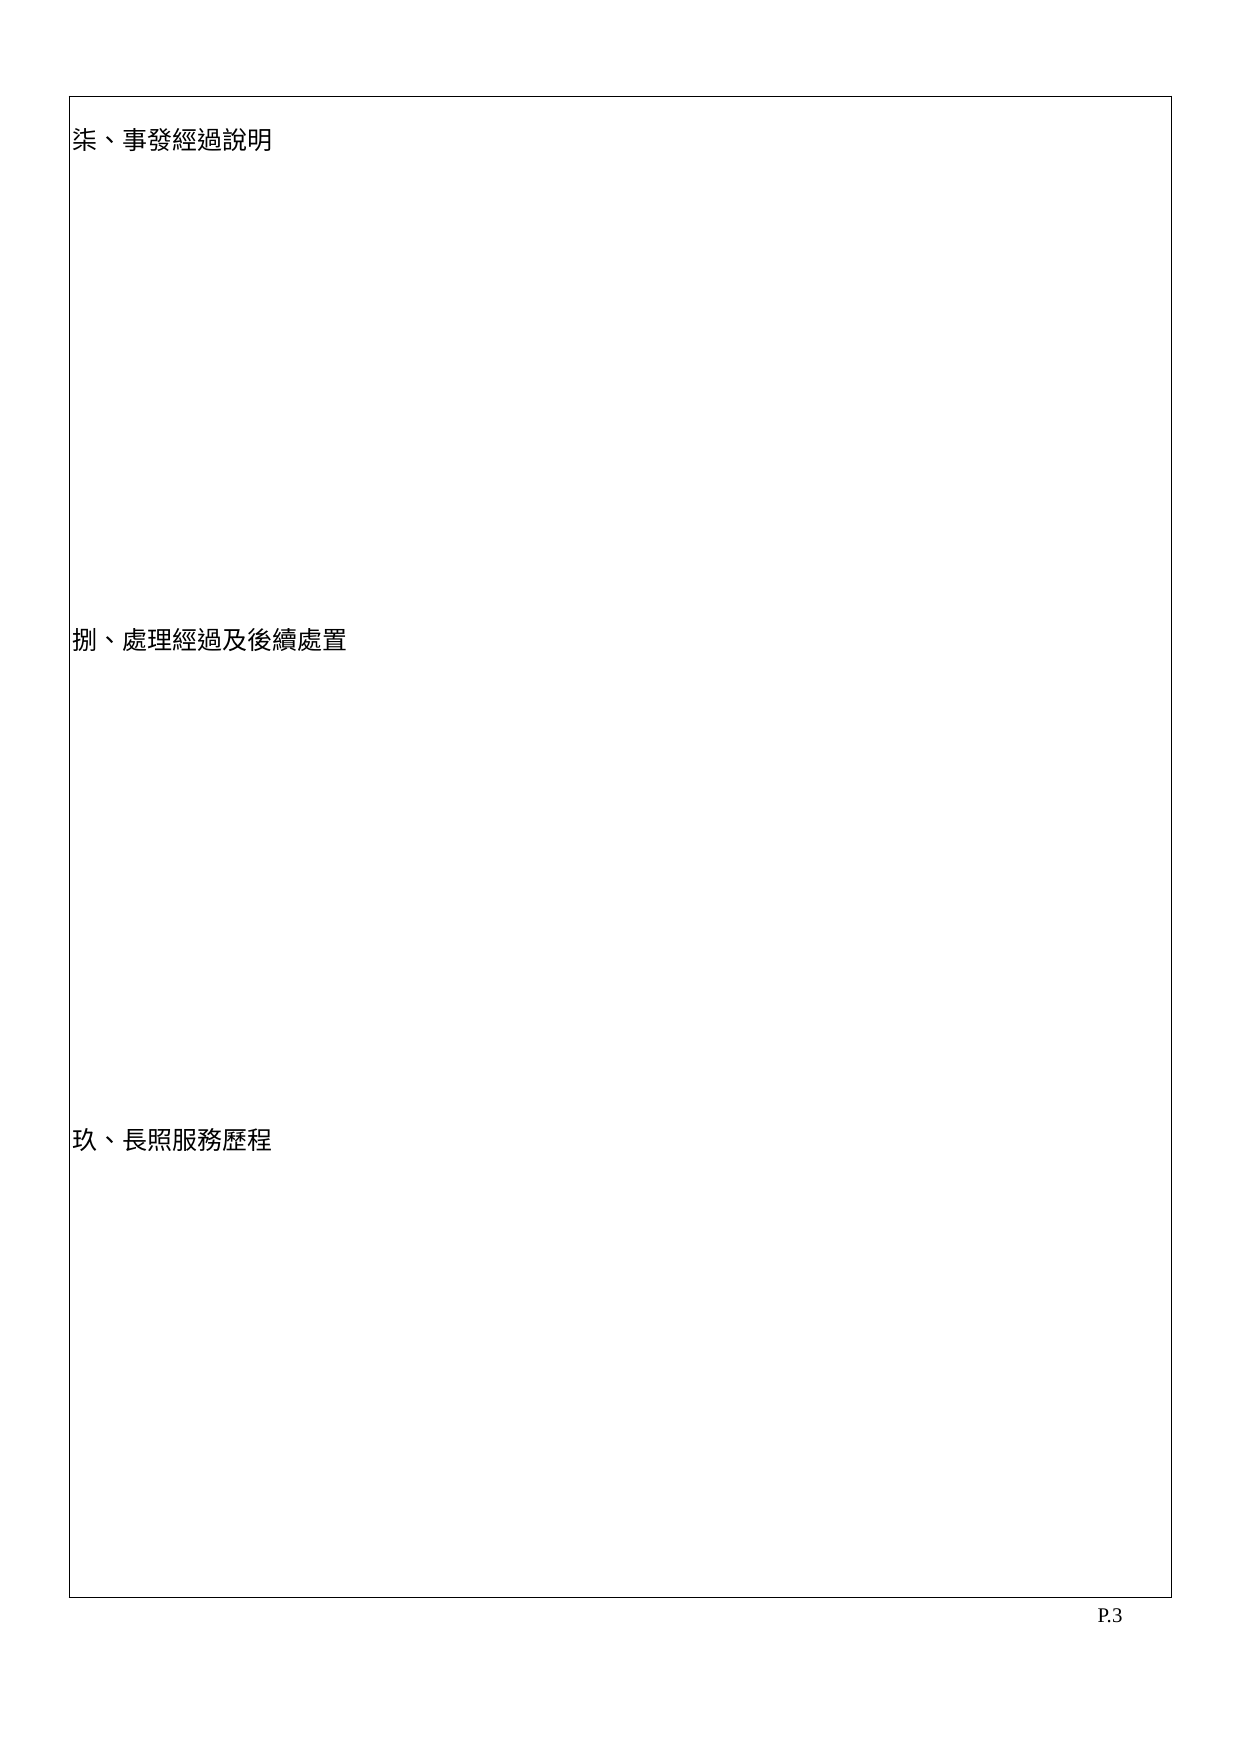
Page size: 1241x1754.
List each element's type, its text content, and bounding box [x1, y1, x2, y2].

table_cell 柒、事發經過說明 捌、處理經過及後續處置 玖、長照服務歷程 [70, 97, 1171, 1597]
